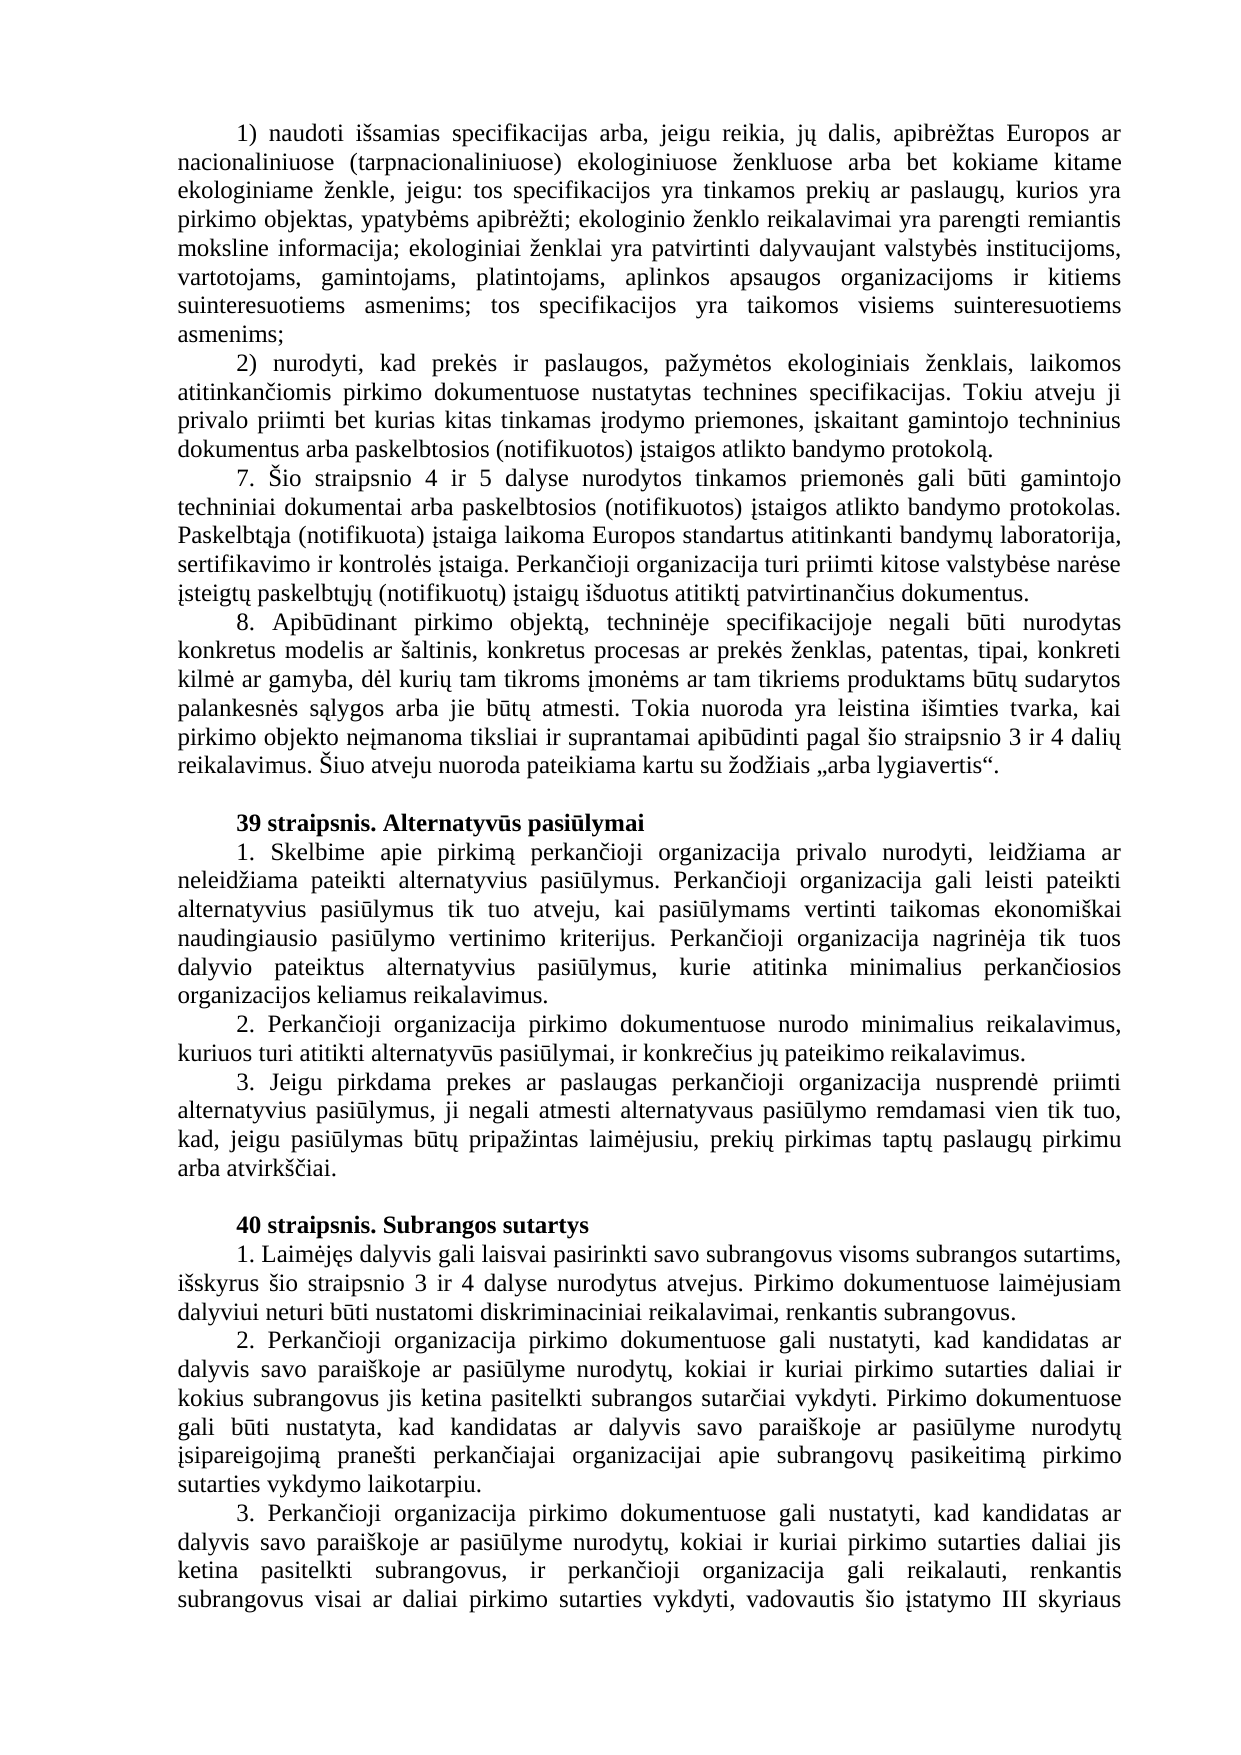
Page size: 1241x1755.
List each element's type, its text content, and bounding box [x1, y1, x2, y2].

text 39 straipsnis. Alternatyvūs pasiūlymai [177, 808, 1122, 837]
text 2) nurodyti, kad prekės ir paslaugos, pažymėtos ekologiniais ženklais, laikomos atitinkančiomis pirkimo dokumentuose nustatytas technines specifikacijas. Tokiu atveju ji privalo priimti bet kurias kitas tinkamas įrodymo priemones, įskaitant gamintojo techninius dokumentus arba paskelbtosios (notifikuotos) įstaigos atlikto bandymo protokolą. [177, 348, 1122, 463]
text 1) naudoti išsamias specifikacijas arba, jeigu reikia, jų dalis, apibrėžtas Europos ar nacionaliniuose (tarpnacionaliniuose) ekologiniuose ženkluose arba bet kokiame kitame ekologiniame ženkle, jeigu: tos specifikacijos yra tinkamos prekių ar paslaugų, kurios yra pirkimo objektas, ypatybėms apibrėžti; ekologinio ženklo reikalavimai yra parengti remiantis moksline informacija; ekologiniai ženklai yra patvirtinti dalyvaujant valstybės institucijoms, vartotojams, gamintojams, platintojams, aplinkos apsaugos organizacijoms ir kitiems suinteresuotiems asmenims; tos specifikacijos yra taikomos visiems suinteresuotiems asmenims; [177, 118, 1122, 348]
text 40 straipsnis. Subrangos sutartys [177, 1211, 1122, 1239]
text 1. Laimėjęs dalyvis gali laisvai pasirinkti savo subrangovus visoms subrangos sutartims, išskyrus šio straipsnio 3 ir 4 dalyse nurodytus atvejus. Pirkimo dokumentuose laimėjusiam dalyviui neturi būti nustatomi diskriminaciniai reikalavimai, renkantis subrangovus. [177, 1239, 1122, 1326]
text 3. Jeigu pirkdama prekes ar paslaugas perkančioji organizacija nusprendė priimti alternatyvius pasiūlymus, ji negali atmesti alternatyvaus pasiūlymo remdamasi vien tik tuo, kad, jeigu pasiūlymas būtų pripažintas laimėjusiu, prekių pirkimas taptų paslaugų pirkimu arba atvirkščiai. [177, 1067, 1122, 1182]
text 1. Skelbime apie pirkimą perkančioji organizacija privalo nurodyti, leidžiama ar neleidžiama pateikti alternatyvius pasiūlymus. Perkančioji organizacija gali leisti pateikti alternatyvius pasiūlymus tik tuo atveju, kai pasiūlymams vertinti taikomas ekonomiškai naudingiausio pasiūlymo vertinimo kriterijus. Perkančioji organizacija nagrinėja tik tuos dalyvio pateiktus alternatyvius pasiūlymus, kurie atitinka minimalius perkančiosios organizacijos keliamus reikalavimus. [177, 837, 1122, 1009]
text 7. Šio straipsnio 4 ir 5 dalyse nurodytos tinkamos priemonės gali būti gamintojo techniniai dokumentai arba paskelbtosios (notifikuotos) įstaigos atlikto bandymo protokolas. Paskelbtąja (notifikuota) įstaiga laikoma Europos standartus atitinkanti bandymų laboratorija, sertifikavimo ir kontrolės įstaiga. Perkančioji organizacija turi priimti kitose valstybėse narėse įsteigtų paskelbtųjų (notifikuotų) įstaigų išduotus atitiktį patvirtinančius dokumentus. [177, 463, 1122, 607]
text 3. Perkančioji organizacija pirkimo dokumentuose gali nustatyti, kad kandidatas ar dalyvis savo paraiškoje ar pasiūlyme nurodytų, kokiai ir kuriai pirkimo sutarties daliai jis ketina pasitelkti subrangovus, ir perkančioji organizacija gali reikalauti, renkantis subrangovus visai ar daliai pirkimo sutarties vykdyti, vadovautis šio įstatymo III skyriaus [177, 1498, 1122, 1613]
text 2. Perkančioji organizacija pirkimo dokumentuose gali nustatyti, kad kandidatas ar dalyvis savo paraiškoje ar pasiūlyme nurodytų, kokiai ir kuriai pirkimo sutarties daliai ir kokius subrangovus jis ketina pasitelkti subrangos sutarčiai vykdyti. Pirkimo dokumentuose gali būti nustatyta, kad kandidatas ar dalyvis savo paraiškoje ar pasiūlyme nurodytų įsipareigojimą pranešti perkančiajai organizacijai apie subrangovų pasikeitimą pirkimo sutarties vykdymo laikotarpiu. [177, 1326, 1122, 1498]
text 8. Apibūdinant pirkimo objektą, techninėje specifikacijoje negali būti nurodytas konkretus modelis ar šaltinis, konkretus procesas ar prekės ženklas, patentas, tipai, konkreti kilmė ar gamyba, dėl kurių tam tikroms įmonėms ar tam tikriems produktams būtų sudarytos palankesnės sąlygos arba jie būtų atmesti. Tokia nuoroda yra leistina išimties tvarka, kai pirkimo objekto neįmanoma tiksliai ir suprantamai apibūdinti pagal šio straipsnio 3 ir 4 dalių reikalavimus. Šiuo atveju nuoroda pateikiama kartu su žodžiais „arba lygiavertis“. [177, 607, 1122, 779]
text 2. Perkančioji organizacija pirkimo dokumentuose nurodo minimalius reikalavimus, kuriuos turi atitikti alternatyvūs pasiūlymai, ir konkrečius jų pateikimo reikalavimus. [177, 1009, 1122, 1067]
